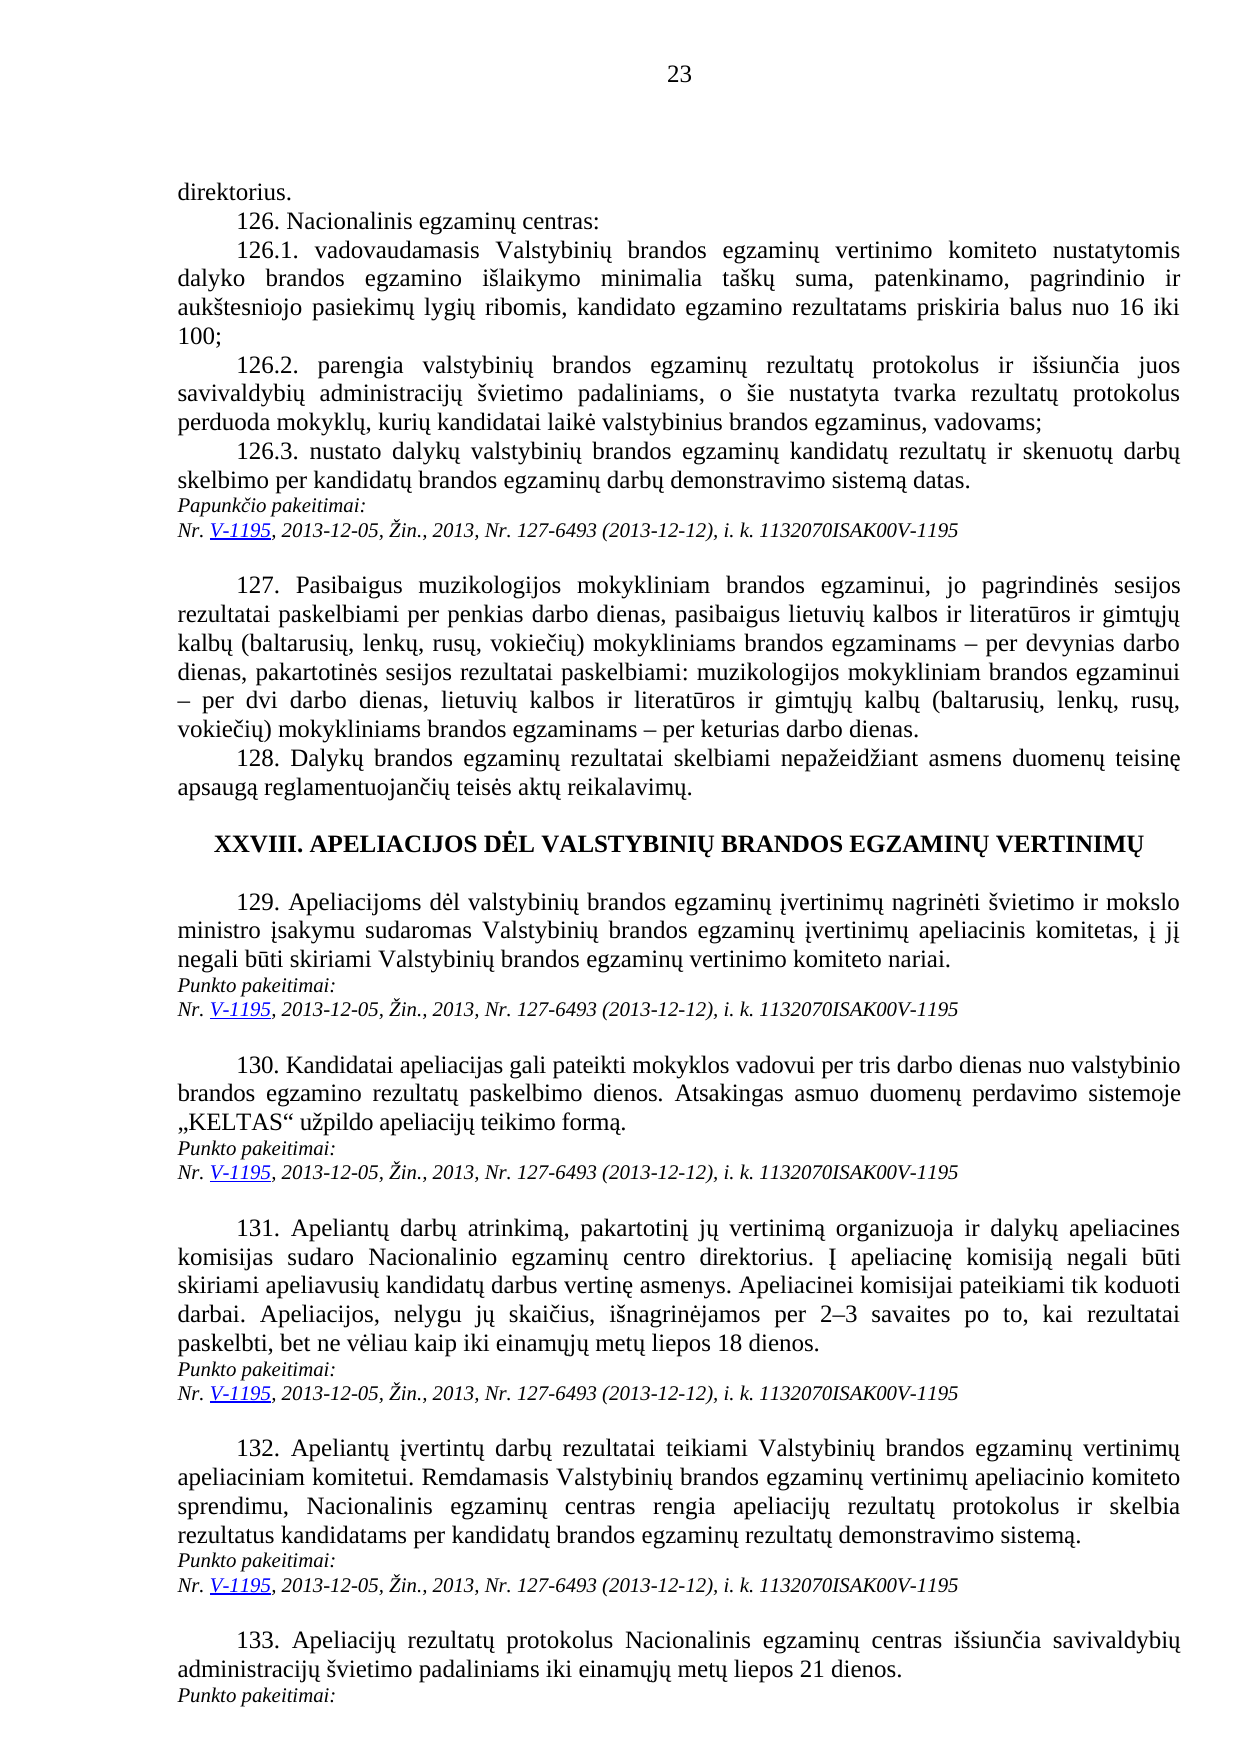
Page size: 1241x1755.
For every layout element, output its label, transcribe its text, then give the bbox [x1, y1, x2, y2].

text 128. Dalykų brandos egzaminų rezultatai skelbiami nepažeidžiant asmens duomenų teisinę apsaugą reglamentuojančių teisės aktų reikalavimų. [177, 743, 1181, 800]
text 133. Apeliacijų rezultatų protokolus Nacionalinis egzaminų centras išsiunčia savivaldybių administracijų švietimo padaliniams iki einamųjų metų liepos 21 dienos. [177, 1625, 1181, 1683]
text 126.1. vadovaudamasis Valstybinių brandos egzaminų vertinimo komiteto nustatytomis dalyko brandos egzamino išlaikymo minimalia taškų suma, patenkinamo, pagrindinio ir aukštesniojo pasiekimų lygių ribomis, kandidato egzamino rezultatams priskiria balus nuo 16 iki 100; [177, 235, 1181, 350]
text 130. Kandidatai apeliacijas gali pateikti mokyklos vadovui per tris darbo dienas nuo valstybinio brandos egzamino rezultatų paskelbimo dienos. Atsakingas asmuo duomenų perdavimo sistemoje „KELTAS“ užpildo apeliacijų teikimo formą. [177, 1050, 1181, 1136]
text 129. Apeliacijoms dėl valstybinių brandos egzaminų įvertinimų nagrinėti švietimo ir mokslo ministro įsakymu sudaromas Valstybinių brandos egzaminų įvertinimų apeliacinis komitetas, į jį negali būti skiriami Valstybinių brandos egzaminų vertinimo komiteto nariai. [177, 887, 1181, 973]
text Punkto pakeitimai: [177, 1357, 1181, 1381]
text Punkto pakeitimai: [177, 1548, 1181, 1572]
text Punkto pakeitimai: [177, 1683, 1181, 1707]
text Papunkčio pakeitimai: [177, 493, 1181, 517]
text 126.2. parengia valstybinių brandos egzaminų rezultatų protokolus ir išsiunčia juos savivaldybių administracijų švietimo padaliniams, o šie nustatyta tvarka rezultatų protokolus perduoda mokyklų, kurių kandidatai laikė valstybinius brandos egzaminus, vadovams; [177, 350, 1181, 436]
text 132. Apeliantų įvertintų darbų rezultatai teikiami Valstybinių brandos egzaminų vertinimų apeliaciniam komitetui. Remdamasis Valstybinių brandos egzaminų vertinimų apeliacinio komiteto sprendimu, Nacionalinis egzaminų centras rengia apeliacijų rezultatų protokolus ir skelbia rezultatus kandidatams per kandidatų brandos egzaminų rezultatų demonstravimo sistemą. [177, 1433, 1181, 1548]
text XXVIII. APELIACIJOS DĖL VALSTYBINIŲ BRANDOS EGZAMINŲ VERTINIMŲ [177, 829, 1181, 858]
text direktorius. [177, 177, 1181, 206]
text Nr. V-1195, 2013-12-05, Žin., 2013, Nr. 127-6493 (2013-12-12), i. k. 1132070ISAK00V-1195 [177, 1160, 1181, 1184]
text 126.3. nustato dalykų valstybinių brandos egzaminų kandidatų rezultatų ir skenuotų darbų skelbimo per kandidatų brandos egzaminų darbų demonstravimo sistemą datas. [177, 436, 1181, 493]
text 131. Apeliantų darbų atrinkimą, pakartotinį jų vertinimą organizuoja ir dalykų apeliacines komisijas sudaro Nacionalinio egzaminų centro direktorius. Į apeliacinę komisiją negali būti skiriami apeliavusių kandidatų darbus vertinę asmenys. Apeliacinei komisijai pateikiami tik koduoti darbai. Apeliacijos, nelygu jų skaičius, išnagrinėjamos per 2–3 savaites po to, kai rezultatai paskelbti, bet ne vėliau kaip iki einamųjų metų liepos 18 dienos. [177, 1213, 1181, 1357]
text Nr. V-1195, 2013-12-05, Žin., 2013, Nr. 127-6493 (2013-12-12), i. k. 1132070ISAK00V-1195 [177, 997, 1181, 1021]
text Nr. V-1195, 2013-12-05, Žin., 2013, Nr. 127-6493 (2013-12-12), i. k. 1132070ISAK00V-1195 [177, 1381, 1181, 1405]
text 126. Nacionalinis egzaminų centras: [177, 206, 1181, 235]
text Nr. V-1195, 2013-12-05, Žin., 2013, Nr. 127-6493 (2013-12-12), i. k. 1132070ISAK00V-1195 [177, 1572, 1181, 1597]
text 127. Pasibaigus muzikologijos mokykliniam brandos egzaminui, jo pagrindinės sesijos rezultatai paskelbiami per penkias darbo dienas, pasibaigus lietuvių kalbos ir literatūros ir gimtųjų kalbų (baltarusių, lenkų, rusų, vokiečių) mokykliniams brandos egzaminams – per devynias darbo dienas, pakartotinės sesijos rezultatai paskelbiami: muzikologijos mokykliniam brandos egzaminui – per dvi darbo dienas, lietuvių kalbos ir literatūros ir gimtųjų kalbų (baltarusių, lenkų, rusų, vokiečių) mokykliniams brandos egzaminams – per keturias darbo dienas. [177, 570, 1181, 743]
text Punkto pakeitimai: [177, 1136, 1181, 1160]
text Punkto pakeitimai: [177, 973, 1181, 997]
text Nr. V-1195, 2013-12-05, Žin., 2013, Nr. 127-6493 (2013-12-12), i. k. 1132070ISAK00V-1195 [177, 517, 1181, 542]
